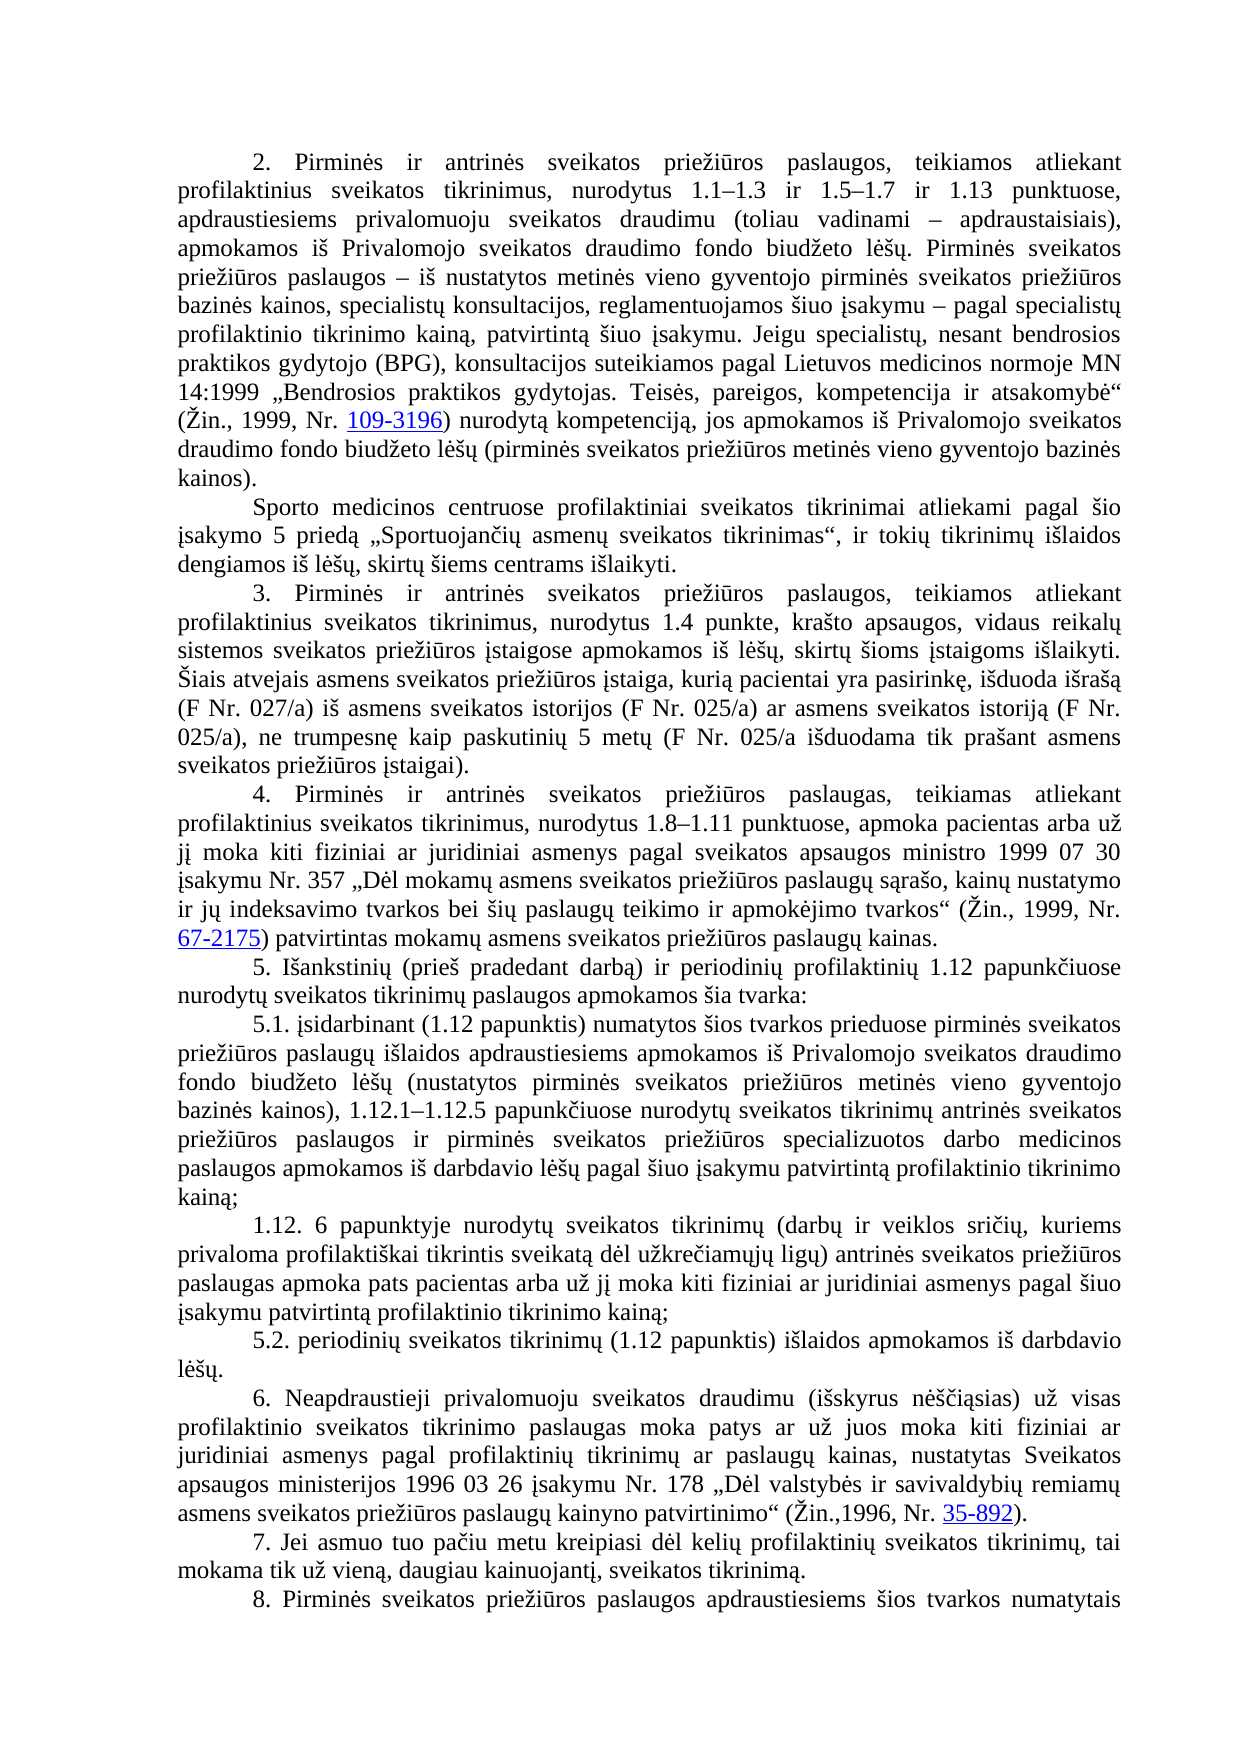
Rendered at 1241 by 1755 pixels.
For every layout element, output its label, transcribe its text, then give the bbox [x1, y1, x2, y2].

text 5.1. įsidarbinant (1.12 papunktis) numatytos šios tvarkos prieduose pirminės sveikatos priežiūros paslaugų išlaidos apdraustiesiems apmokamos iš Privalomojo sveikatos draudimo fondo biudžeto lėšų (nustatytos pirminės sveikatos priežiūros metinės vieno gyventojo bazinės kainos), 1.12.1–1.12.5 papunkčiuose nurodytų sveikatos tikrinimų antrinės sveikatos priežiūros paslaugos ir pirminės sveikatos priežiūros specializuotos darbo medicinos paslaugos apmokamos iš darbdavio lėšų pagal šiuo įsakymu patvirtintą profilaktinio tikrinimo kainą; [177, 1009, 1122, 1211]
text 2. Pirminės ir antrinės sveikatos priežiūros paslaugos, teikiamos atliekant profilaktinius sveikatos tikrinimus, nurodytus 1.1–1.3 ir 1.5–1.7 ir 1.13 punktuose, apdraustiesiems privalomuoju sveikatos draudimu (toliau vadinami – apdraustaisiais), apmokamos iš Privalomojo sveikatos draudimo fondo biudžeto lėšų. Pirminės sveikatos priežiūros paslaugos – iš nustatytos metinės vieno gyventojo pirminės sveikatos priežiūros bazinės kainos, specialistų konsultacijos, reglamentuojamos šiuo įsakymu – pagal specialistų profilaktinio tikrinimo kainą, patvirtintą šiuo įsakymu. Jeigu specialistų, nesant bendrosios praktikos gydytojo (BPG), konsultacijos suteikiamos pagal Lietuvos medicinos normoje MN 14:1999 „Bendrosios praktikos gydytojas. Teisės, pareigos, kompetencija ir atsakomybė“ (Žin., 1999, Nr. 109-3196) nurodytą kompetenciją, jos apmokamos iš Privalomojo sveikatos draudimo fondo biudžeto lėšų (pirminės sveikatos priežiūros metinės vieno gyventojo bazinės kainos). [177, 147, 1122, 492]
text 5.2. periodinių sveikatos tikrinimų (1.12 papunktis) išlaidos apmokamos iš darbdavio lėšų. [177, 1326, 1122, 1383]
text 5. Išankstinių (prieš pradedant darbą) ir periodinių profilaktinių 1.12 papunkčiuose nurodytų sveikatos tikrinimų paslaugos apmokamos šia tvarka: [177, 952, 1122, 1009]
text 6. Neapdraustieji privalomuoju sveikatos draudimu (išskyrus nėščiąsias) už visas profilaktinio sveikatos tikrinimo paslaugas moka patys ar už juos moka kiti fiziniai ar juridiniai asmenys pagal profilaktinių tikrinimų ar paslaugų kainas, nustatytas Sveikatos apsaugos ministerijos 1996 03 26 įsakymu Nr. 178 „Dėl valstybės ir savivaldybių remiamų asmens sveikatos priežiūros paslaugų kainyno patvirtinimo“ (Žin.,1996, Nr. 35-892). [177, 1383, 1122, 1527]
text 4. Pirminės ir antrinės sveikatos priežiūros paslaugas, teikiamas atliekant profilaktinius sveikatos tikrinimus, nurodytus 1.8–1.11 punktuose, apmoka pacientas arba už jį moka kiti fiziniai ar juridiniai asmenys pagal sveikatos apsaugos ministro 1999 07 30 įsakymu Nr. 357 „Dėl mokamų asmens sveikatos priežiūros paslaugų sąrašo, kainų nustatymo ir jų indeksavimo tvarkos bei šių paslaugų teikimo ir apmokėjimo tvarkos“ (Žin., 1999, Nr. 67-2175) patvirtintas mokamų asmens sveikatos priežiūros paslaugų kainas. [177, 779, 1122, 952]
text 1.12. 6 papunktyje nurodytų sveikatos tikrinimų (darbų ir veiklos sričių, kuriems privaloma profilaktiškai tikrintis sveikatą dėl užkrečiamųjų ligų) antrinės sveikatos priežiūros paslaugas apmoka pats pacientas arba už jį moka kiti fiziniai ar juridiniai asmenys pagal šiuo įsakymu patvirtintą profilaktinio tikrinimo kainą; [177, 1211, 1122, 1326]
text 8. Pirminės sveikatos priežiūros paslaugos apdraustiesiems šios tvarkos numatytais [177, 1584, 1122, 1613]
text Sporto medicinos centruose profilaktiniai sveikatos tikrinimai atliekami pagal šio įsakymo 5 priedą „Sportuojančių asmenų sveikatos tikrinimas“, ir tokių tikrinimų išlaidos dengiamos iš lėšų, skirtų šiems centrams išlaikyti. [177, 492, 1122, 578]
text 7. Jei asmuo tuo pačiu metu kreipiasi dėl kelių profilaktinių sveikatos tikrinimų, tai mokama tik už vieną, daugiau kainuojantį, sveikatos tikrinimą. [177, 1527, 1122, 1584]
text 3. Pirminės ir antrinės sveikatos priežiūros paslaugos, teikiamos atliekant profilaktinius sveikatos tikrinimus, nurodytus 1.4 punkte, krašto apsaugos, vidaus reikalų sistemos sveikatos priežiūros įstaigose apmokamos iš lėšų, skirtų šioms įstaigoms išlaikyti. Šiais atvejais asmens sveikatos priežiūros įstaiga, kurią pacientai yra pasirinkę, išduoda išrašą (F Nr. 027/a) iš asmens sveikatos istorijos (F Nr. 025/a) ar asmens sveikatos istoriją (F Nr. 025/a), ne trumpesnę kaip paskutinių 5 metų (F Nr. 025/a išduodama tik prašant asmens sveikatos priežiūros įstaigai). [177, 578, 1122, 779]
